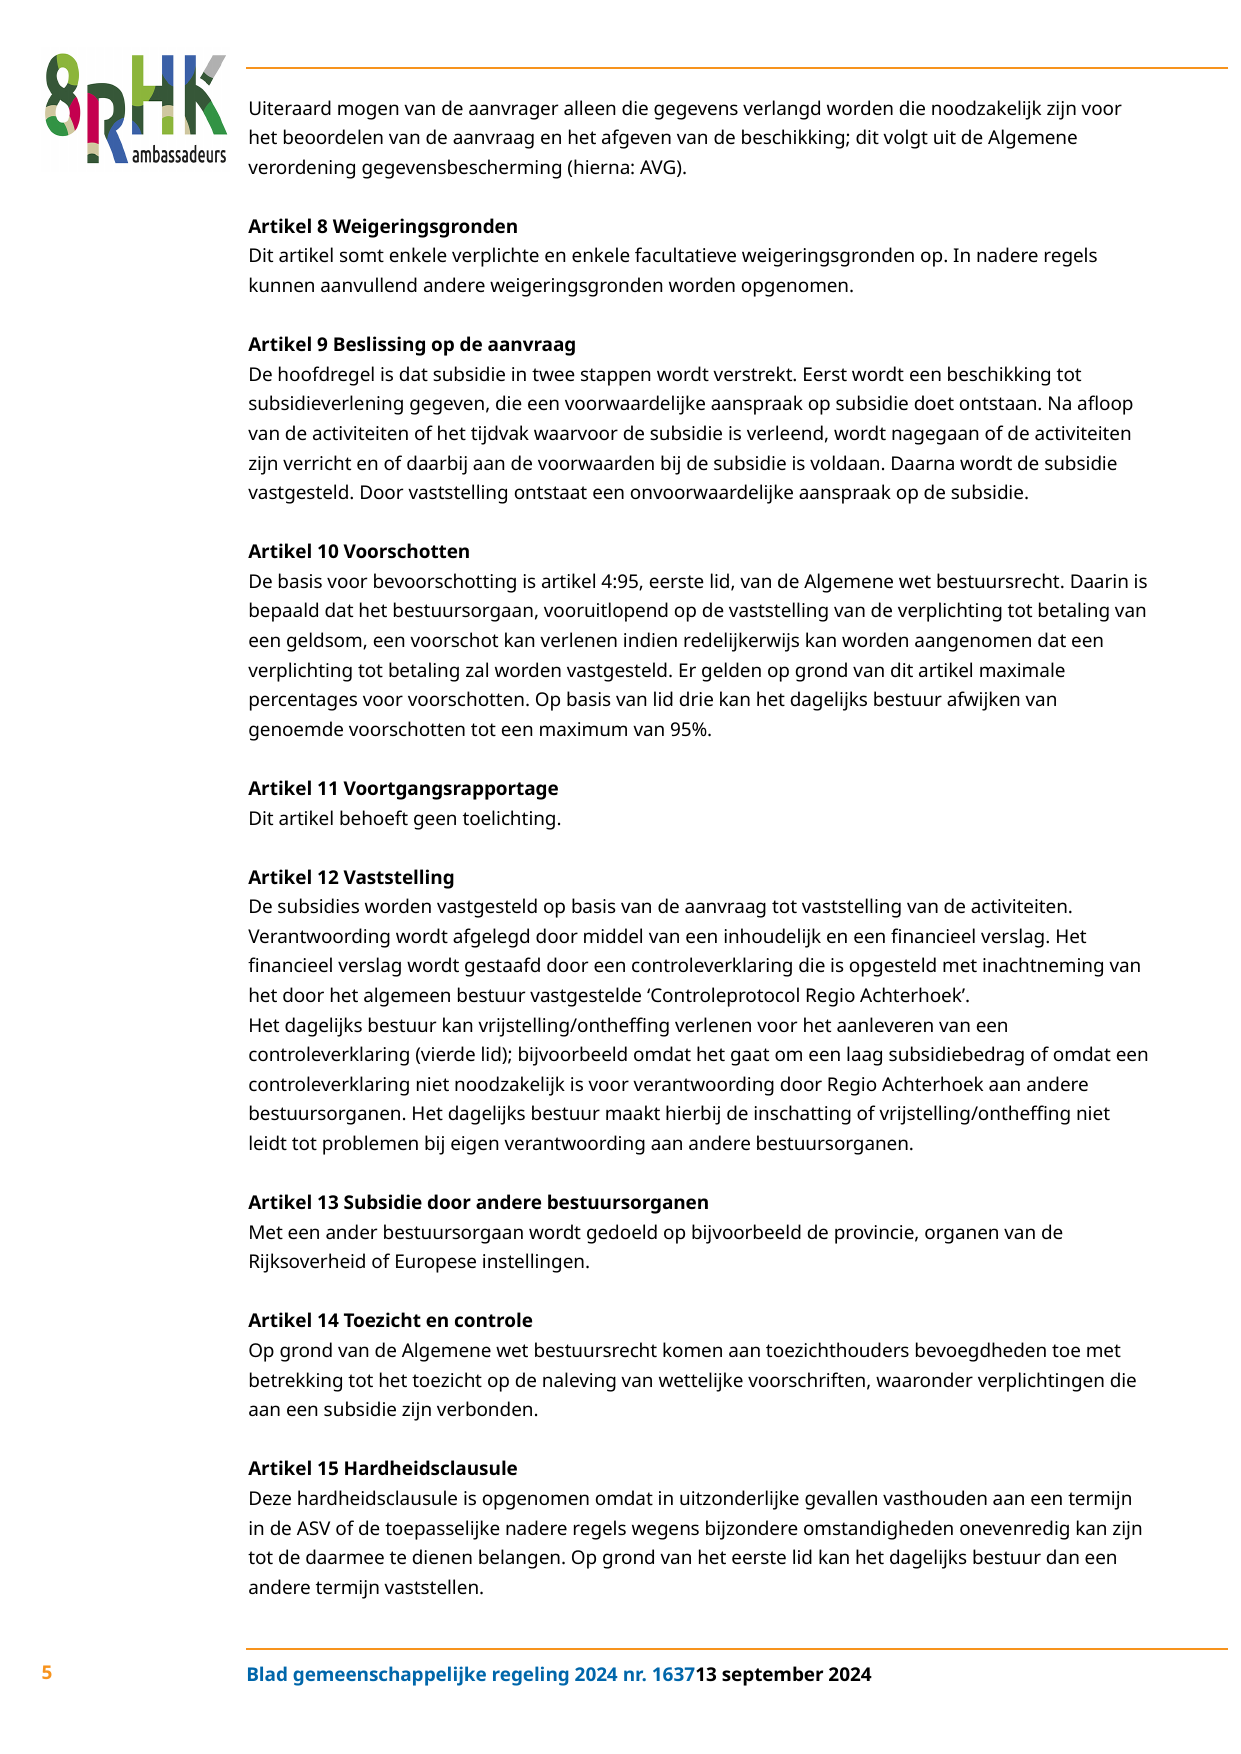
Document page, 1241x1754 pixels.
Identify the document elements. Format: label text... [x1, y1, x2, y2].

picture [41, 47, 231, 172]
text Dit artikel somt enkele verplichte en enkele facultatieve weigeringsgronden op. In nadere regels kunnen aanvullend andere weigeringsgronden worden opgenomen. [248, 243, 1152, 298]
text Artikel 8 Weigeringsgronden [248, 213, 1152, 239]
text Uiteraard mogen van de aanvrager alleen die gegevens verlangd worden die noodzakelijk zijn voor het beoordelen van de aanvraag en het afgeven van de beschikking; dit volgt uit de Algemene verordening gegevensbescherming (hierna: AVG). [248, 95, 1152, 180]
text Artikel 13 Subsidie door andere bestuursorganen [248, 1189, 1152, 1215]
text Op grond van de Algemene wet bestuursrecht komen aan toezichthouders bevoegdheden toe met betrekking tot het toezicht op de naleving van wettelijke voorschriften, waaronder verplichtingen die aan een subsidie zijn verbonden. [248, 1337, 1152, 1422]
text Artikel 12 Vaststelling [248, 864, 1152, 890]
text Artikel 9 Beslissing op de aanvraag [248, 331, 1152, 357]
text De subsidies worden vastgesteld op basis van de aanvraag tot vaststelling van de activiteiten. Verantwoording wordt afgelegd door middel van een inhoudelijk en een financieel verslag. Het financieel verslag wordt gestaafd door een controleverklaring die is opgesteld met inachtneming van het door het algemeen bestuur vastgestelde ‘Controleprotocol Regio Achterhoek’. [248, 893, 1152, 1008]
text Artikel 10 Voorschotten [248, 538, 1152, 564]
text Het dagelijks bestuur kan vrijstelling/ontheffing verlenen voor het aanleveren van een controleverklaring (vierde lid); bijvoorbeeld omdat het gaat om een laag subsidiebedrag of omdat een controleverklaring niet noodzakelijk is voor verantwoording door Regio Achterhoek aan andere bestuursorganen. Het dagelijks bestuur maakt hierbij de inschatting of vrijstelling/ontheffing niet leidt tot problemen bij eigen verantwoording aan andere bestuursorganen. [248, 1012, 1152, 1156]
text Artikel 14 Toezicht en controle [248, 1308, 1152, 1333]
text Artikel 15 Hardheidsclausule [248, 1456, 1152, 1481]
text Met een ander bestuursorgaan wordt gedoeld op bijvoorbeeld de provincie, organen van de Rijksoverheid of Europese instellingen. [248, 1219, 1152, 1274]
text De basis voor bevoorschotting is artikel 4:95, eerste lid, van de Algemene wet bestuursrecht. Daarin is bepaald dat het bestuursorgaan, vooruitlopend op de vaststelling van de verplichting tot betaling van een geldsom, een voorschot kan verlenen indien redelijkerwijs kan worden aangenomen dat een verplichting tot betaling zal worden vastgesteld. Er gelden op grond van dit artikel maximale percentages voor voorschotten. Op basis van lid drie kan het dagelijks bestuur afwijken van genoemde voorschotten tot een maximum van 95%. [248, 568, 1152, 742]
text De hoofdregel is dat subsidie in twee stappen wordt verstrekt. Eerst wordt een beschikking tot subsidieverlening gegeven, die een voorwaardelijke aanspraak op subsidie doet ontstaan. Na afloop van de activiteiten of het tijdvak waarvoor de subsidie is verleend, wordt nagegaan of de activiteiten zijn verricht en of daarbij aan de voorwaarden bij de subsidie is voldaan. Daarna wordt de subsidie vastgesteld. Door vaststelling ontstaat een onvoorwaardelijke aanspraak op de subsidie. [248, 361, 1152, 505]
text Artikel 11 Voortgangsrapportage [248, 775, 1152, 801]
text Dit artikel behoeft geen toelichting. [248, 805, 1152, 831]
text Deze hardheidsclausule is opgenomen omdat in uitzonderlijke gevallen vasthouden aan een termijn in de ASV of de toepasselijke nadere regels wegens bijzondere omstandigheden onevenredig kan zijn tot de daarmee te dienen belangen. Op grond van het eerste lid kan het dagelijks bestuur dan een andere termijn vaststellen. [248, 1485, 1152, 1600]
